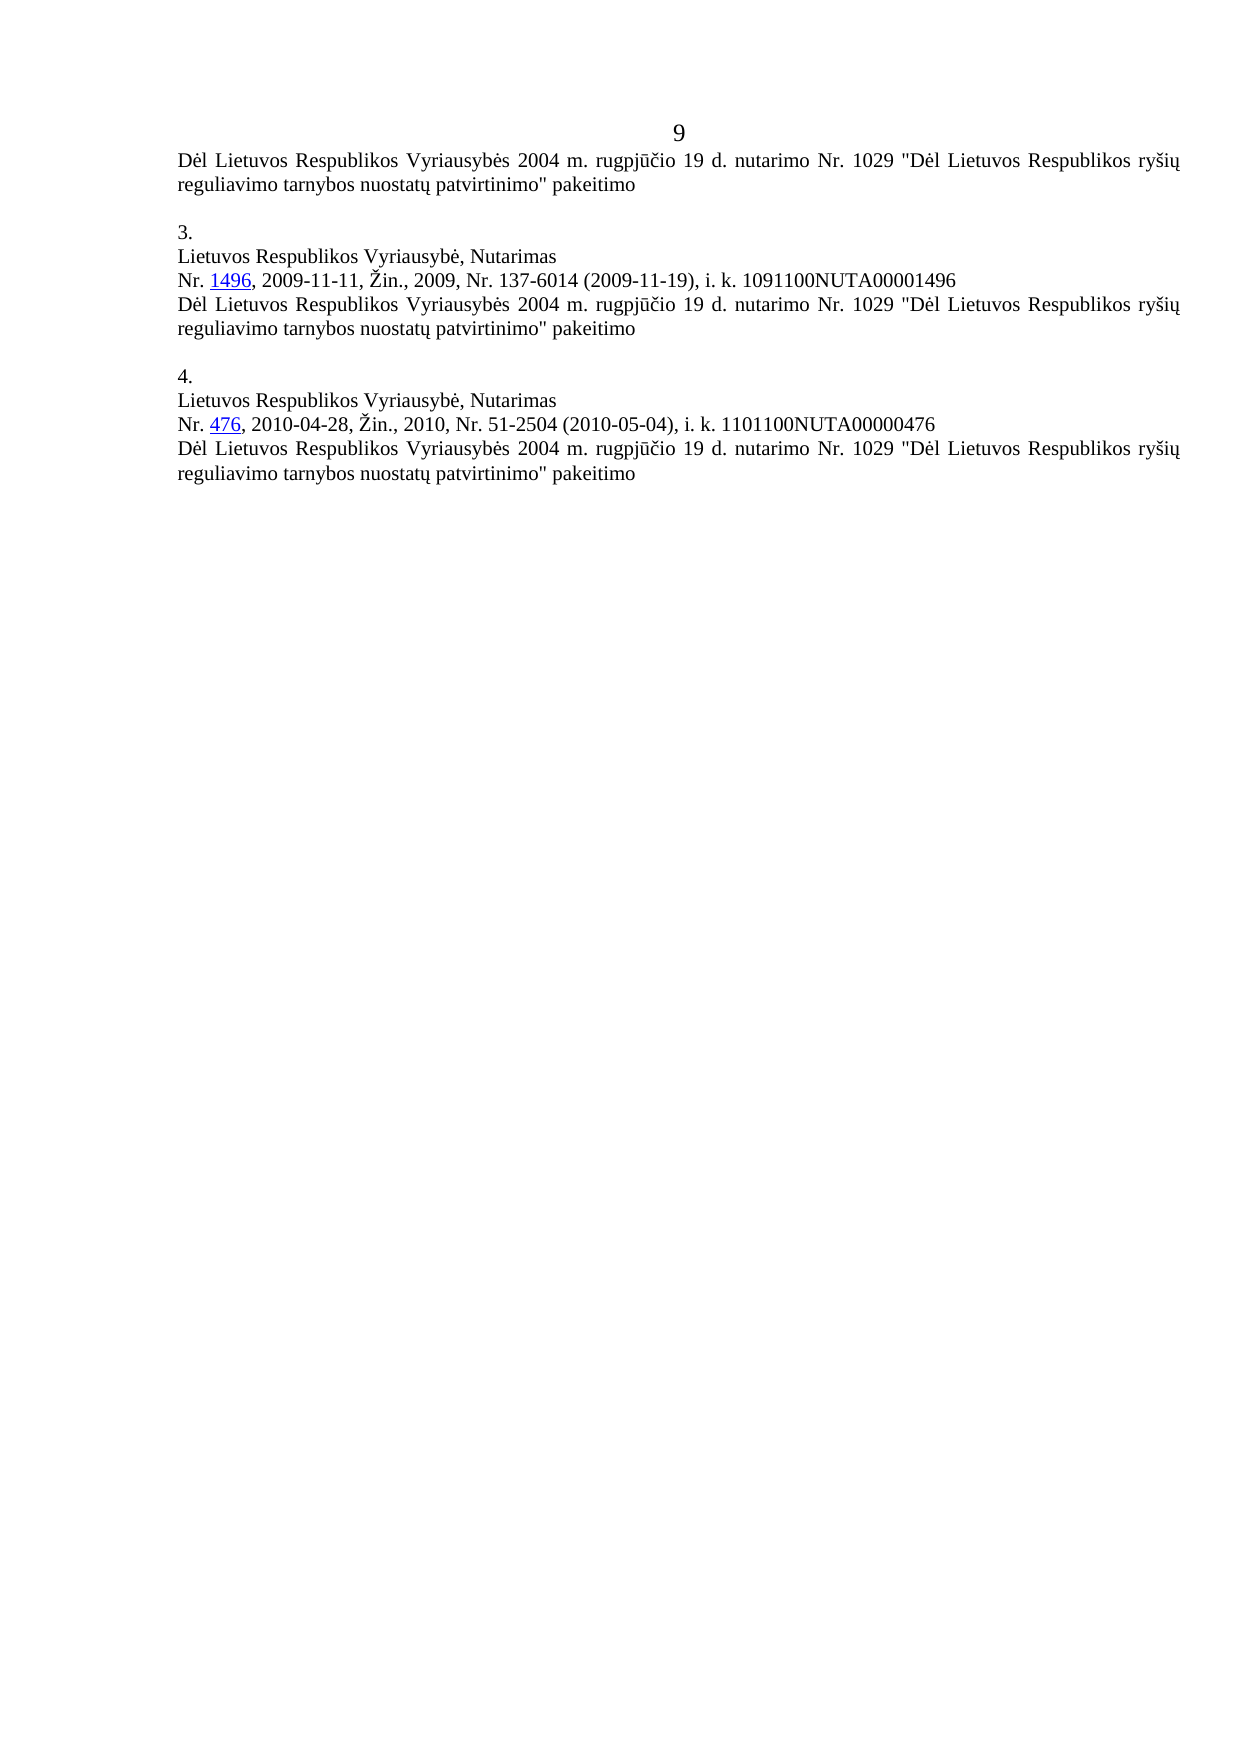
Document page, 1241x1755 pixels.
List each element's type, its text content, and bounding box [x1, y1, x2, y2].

text Dėl Lietuvos Respublikos Vyriausybės 2004 m. rugpjūčio 19 d. nutarimo Nr. 1029 "Dėl Lietuvos Respublikos ryšių reguliavimo tarnybos nuostatų patvirtinimo" pakeitimo [177, 292, 1181, 340]
text Dėl Lietuvos Respublikos Vyriausybės 2004 m. rugpjūčio 19 d. nutarimo Nr. 1029 "Dėl Lietuvos Respublikos ryšių reguliavimo tarnybos nuostatų patvirtinimo" pakeitimo [177, 148, 1181, 196]
text Dėl Lietuvos Respublikos Vyriausybės 2004 m. rugpjūčio 19 d. nutarimo Nr. 1029 "Dėl Lietuvos Respublikos ryšių reguliavimo tarnybos nuostatų patvirtinimo" pakeitimo [177, 436, 1181, 484]
text Nr. 476, 2010-04-28, Žin., 2010, Nr. 51-2504 (2010-05-04), i. k. 1101100NUTA00000476 [177, 412, 1181, 436]
text Nr. 1496, 2009-11-11, Žin., 2009, Nr. 137-6014 (2009-11-19), i. k. 1091100NUTA00001496 [177, 268, 1181, 292]
text 4. [177, 364, 1181, 388]
text 3. [177, 220, 1181, 244]
text Lietuvos Respublikos Vyriausybė, Nutarimas [177, 388, 1181, 412]
text Lietuvos Respublikos Vyriausybė, Nutarimas [177, 244, 1181, 268]
